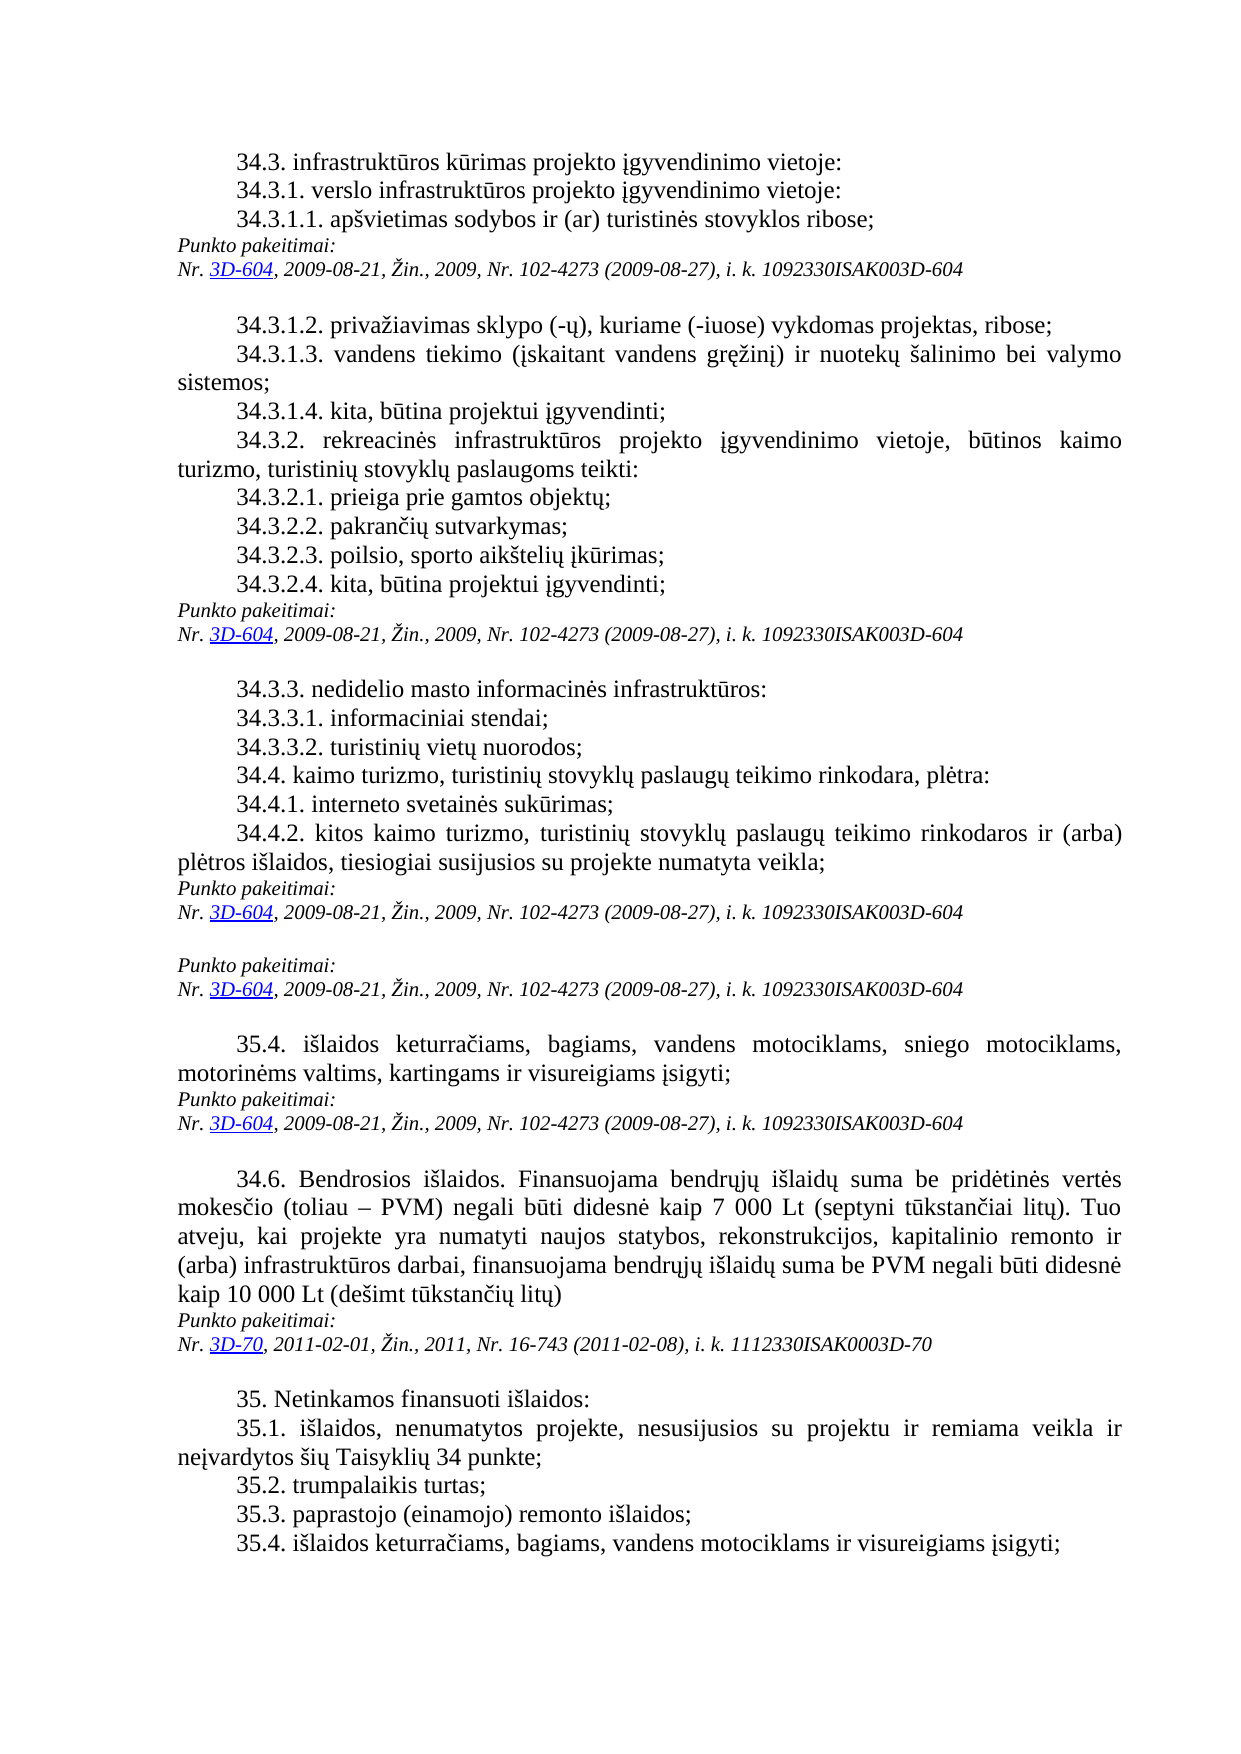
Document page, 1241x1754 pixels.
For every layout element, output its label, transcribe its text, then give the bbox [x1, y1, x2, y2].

text Punkto pakeitimai: [177, 1307, 1122, 1332]
text 34.3.2.2. pakrančių sutvarkymas; [177, 511, 1122, 540]
text 34.4.2. kitos kaimo turizmo, turistinių stovyklų paslaugų teikimo rinkodaros ir (arba) plėtros išlaidos, tiesiogiai susijusios su projekte numatyta veikla; [177, 818, 1122, 876]
text Punkto pakeitimai: [177, 1087, 1122, 1111]
text 34.3.3.2. turistinių vietų nuorodos; [177, 732, 1122, 761]
text 34.3.2.4. kita, būtina projektui įgyvendinti; [177, 569, 1122, 597]
text 34.4. kaimo turizmo, turistinių stovyklų paslaugų teikimo rinkodara, plėtra: [177, 761, 1122, 789]
text Punkto pakeitimai: [177, 233, 1122, 257]
text Punkto pakeitimai: [177, 597, 1122, 622]
text Nr. 3D-604, 2009-08-21, Žin., 2009, Nr. 102-4273 (2009-08-27), i. k. 1092330ISAK003D-604 [177, 257, 1122, 281]
text 35.4. išlaidos keturračiams, bagiams, vandens motociklams, sniego motociklams, motorinėms valtims, kartingams ir visureigiams įsigyti; [177, 1029, 1122, 1087]
text 34.3.1.1. apšvietimas sodybos ir (ar) turistinės stovyklos ribose; [177, 204, 1122, 233]
text 34.6. Bendrosios išlaidos. Finansuojama bendrųjų išlaidų suma be pridėtinės vertės mokesčio (toliau – PVM) negali būti didesnė kaip 7 000 Lt (septyni tūkstančiai litų). Tuo atveju, kai projekte yra numatyti naujos statybos, rekonstrukcijos, kapitalinio remonto ir (arba) infrastruktūros darbai, finansuojama bendrųjų išlaidų suma be PVM negali būti didesnė kaip 10 000 Lt (dešimt tūkstančių litų) [177, 1164, 1122, 1307]
text 34.3.1.4. kita, būtina projektui įgyvendinti; [177, 396, 1122, 425]
text 34.3.1. verslo infrastruktūros projekto įgyvendinimo vietoje: [177, 176, 1122, 204]
text Nr. 3D-604, 2009-08-21, Žin., 2009, Nr. 102-4273 (2009-08-27), i. k. 1092330ISAK003D-604 [177, 977, 1122, 1001]
text 34.3.3. nedidelio masto informacinės infrastruktūros: [177, 674, 1122, 703]
text 34.3.1.2. privažiavimas sklypo (-ų), kuriame (-iuose) vykdomas projektas, ribose; [177, 310, 1122, 339]
text 34.3.2. rekreacinės infrastruktūros projekto įgyvendinimo vietoje, būtinos kaimo turizmo, turistinių stovyklų paslaugoms teikti: [177, 425, 1122, 482]
text Nr. 3D-604, 2009-08-21, Žin., 2009, Nr. 102-4273 (2009-08-27), i. k. 1092330ISAK003D-604 [177, 1111, 1122, 1135]
text 35.1. išlaidos, nenumatytos projekte, nesusijusios su projektu ir remiama veikla ir neįvardytos šių Taisyklių 34 punkte; [177, 1413, 1122, 1471]
text Nr. 3D-604, 2009-08-21, Žin., 2009, Nr. 102-4273 (2009-08-27), i. k. 1092330ISAK003D-604 [177, 900, 1122, 924]
text 35.3. paprastojo (einamojo) remonto išlaidos; [177, 1499, 1122, 1528]
text 34.3.1.3. vandens tiekimo (įskaitant vandens gręžinį) ir nuotekų šalinimo bei valymo sistemos; [177, 339, 1122, 396]
text Punkto pakeitimai: [177, 876, 1122, 900]
text 35.4. išlaidos keturračiams, bagiams, vandens motociklams ir visureigiams įsigyti; [177, 1528, 1122, 1557]
text 34.4.1. interneto svetainės sukūrimas; [177, 789, 1122, 818]
text Nr. 3D-70, 2011-02-01, Žin., 2011, Nr. 16-743 (2011-02-08), i. k. 1112330ISAK0003D-70 [177, 1332, 1122, 1356]
text 34.3. infrastruktūros kūrimas projekto įgyvendinimo vietoje: [177, 147, 1122, 176]
text Nr. 3D-604, 2009-08-21, Žin., 2009, Nr. 102-4273 (2009-08-27), i. k. 1092330ISAK003D-604 [177, 622, 1122, 646]
text 35. Netinkamos finansuoti išlaidos: [177, 1384, 1122, 1413]
text 34.3.3.1. informaciniai stendai; [177, 703, 1122, 732]
text 35.2. trumpalaikis turtas; [177, 1471, 1122, 1499]
text 34.3.2.3. poilsio, sporto aikštelių įkūrimas; [177, 540, 1122, 569]
text 34.3.2.1. prieiga prie gamtos objektų; [177, 482, 1122, 511]
text Punkto pakeitimai: [177, 952, 1122, 977]
